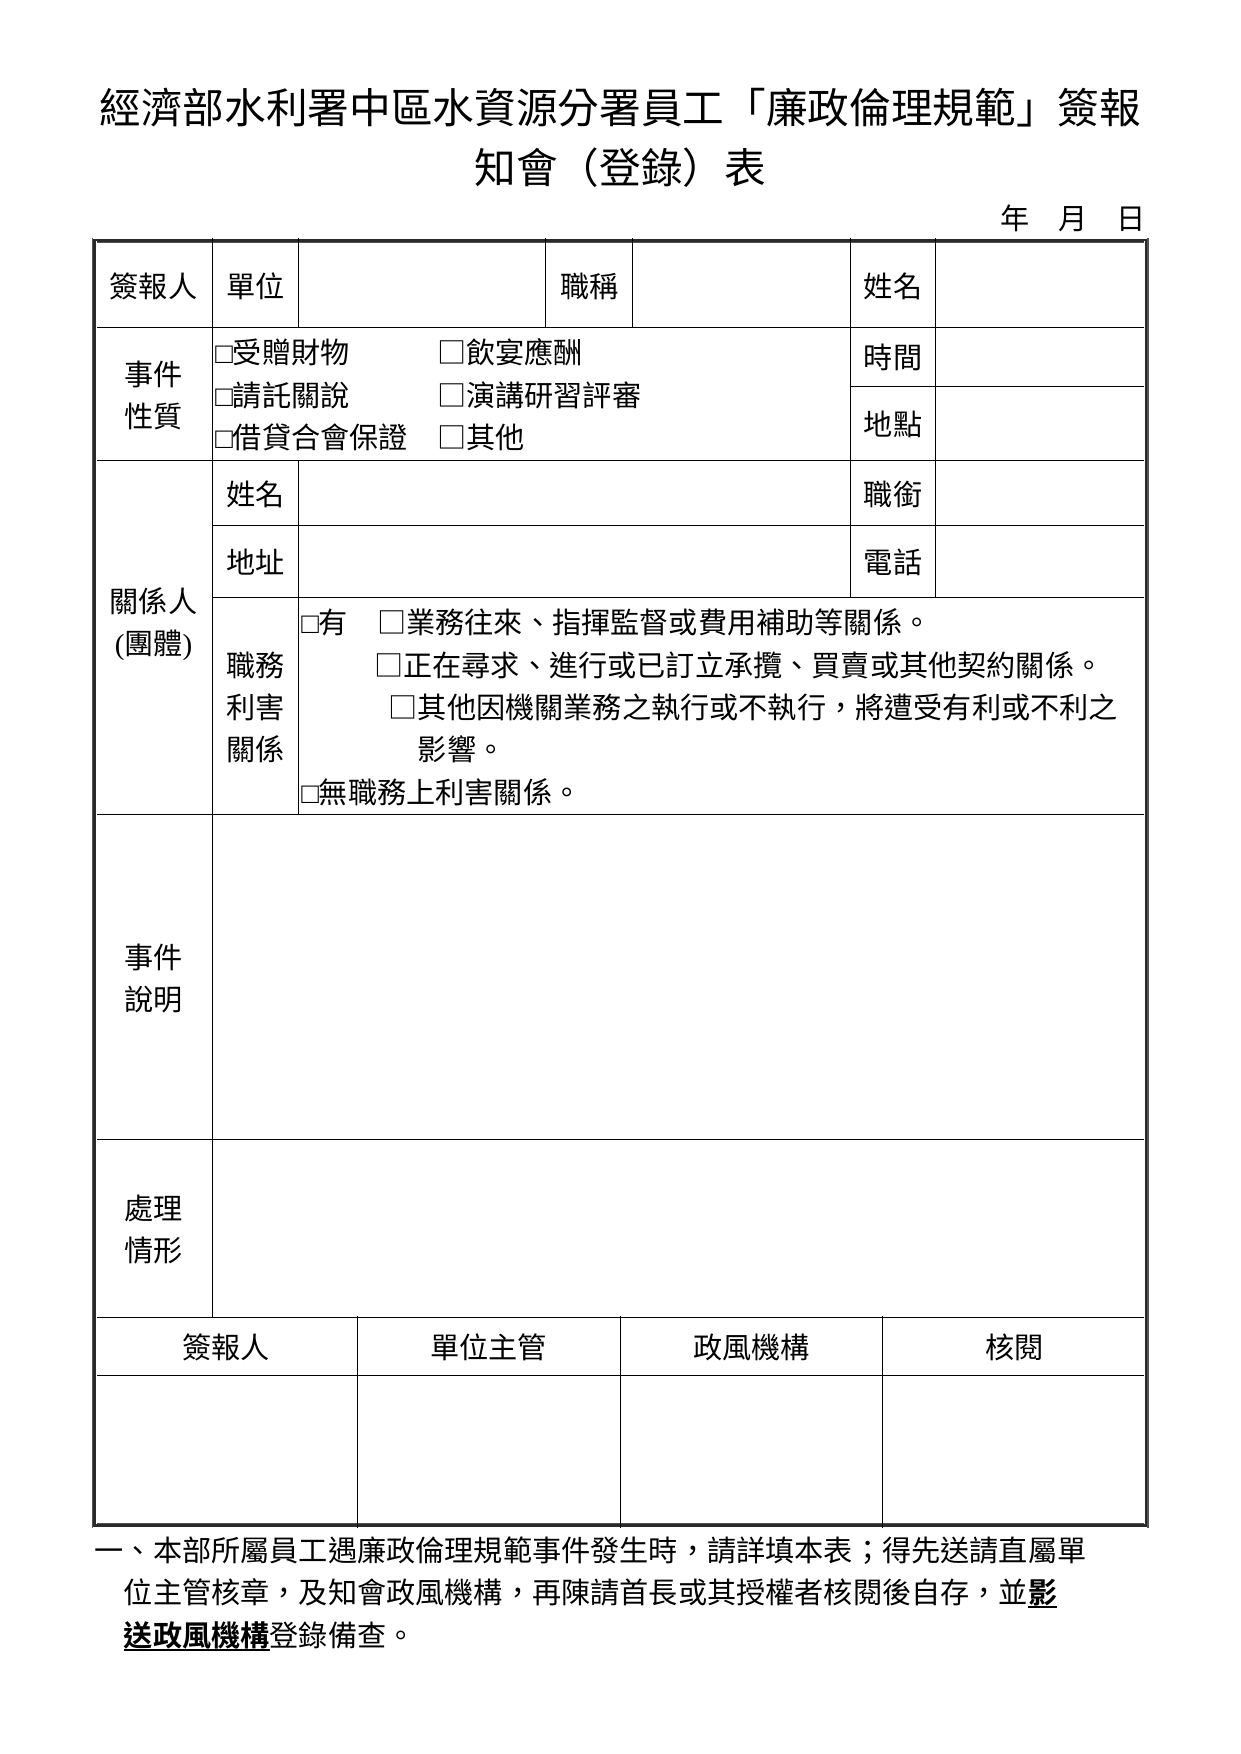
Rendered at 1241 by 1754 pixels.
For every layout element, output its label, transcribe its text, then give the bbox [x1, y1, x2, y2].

table_header 單位 [213, 243, 298, 326]
table_header 職稱 [546, 243, 632, 326]
table_cell 姓名 [213, 461, 298, 525]
table_cell 簽報人 [97, 1318, 357, 1375]
table_header [633, 243, 850, 326]
table_cell 核閱 [883, 1318, 1144, 1375]
table_header [299, 243, 545, 326]
table_cell □有 □業務往來、指揮監督或費用補助等關係。 □正在尋求、進行或已訂立承攬、買賣或其他契約關係。 □其他因機關業務之執行或不執行，將遭受有利或不利之 影響。 □無職務上利害關係。 [299, 598, 1144, 814]
table_cell 職銜 [851, 461, 935, 525]
table_cell 電話 [851, 526, 935, 597]
table_cell [299, 526, 850, 597]
table_cell [213, 815, 1144, 1139]
table_cell [936, 461, 1144, 525]
text 位主管核章，及知會政風機構，再陳請首長或其授權者核閱後自存，並影 [94, 1570, 1146, 1612]
text 一、本部所屬員工遇廉政倫理規範事件發生時，請詳填本表；得先送請直屬單 [94, 1528, 1146, 1570]
table_cell 地址 [213, 526, 298, 597]
table_cell 職務 利害 關係 [213, 598, 298, 814]
table_cell [358, 1376, 620, 1523]
table_header 姓名 [851, 243, 935, 326]
table_cell [213, 1140, 1144, 1316]
table_cell 時間 [851, 328, 935, 386]
table_cell 政風機構 [621, 1318, 882, 1375]
table_cell [299, 461, 850, 525]
table_cell 單位主管 [358, 1318, 620, 1375]
table_cell □受贈財物 □飲宴應酬 □請託關說 □演講研習評審 □借貸合會保證 □其他 [213, 328, 850, 460]
table_cell 地點 [851, 387, 935, 460]
table_cell [621, 1376, 882, 1523]
table_cell 事件 性質 [97, 328, 212, 460]
table_cell [936, 387, 1144, 460]
table_cell [883, 1376, 1144, 1523]
table_cell 處理 情形 [97, 1140, 212, 1316]
table_cell 事件 說明 [97, 815, 212, 1139]
table_cell 關係人 (團體) [97, 461, 212, 814]
table_header [936, 243, 1144, 326]
text 送政風機構登錄備查。 [94, 1612, 1146, 1654]
table_cell [936, 328, 1144, 386]
table_cell [97, 1376, 357, 1523]
table_cell [936, 526, 1144, 597]
table_header 簽報人 [97, 243, 212, 326]
